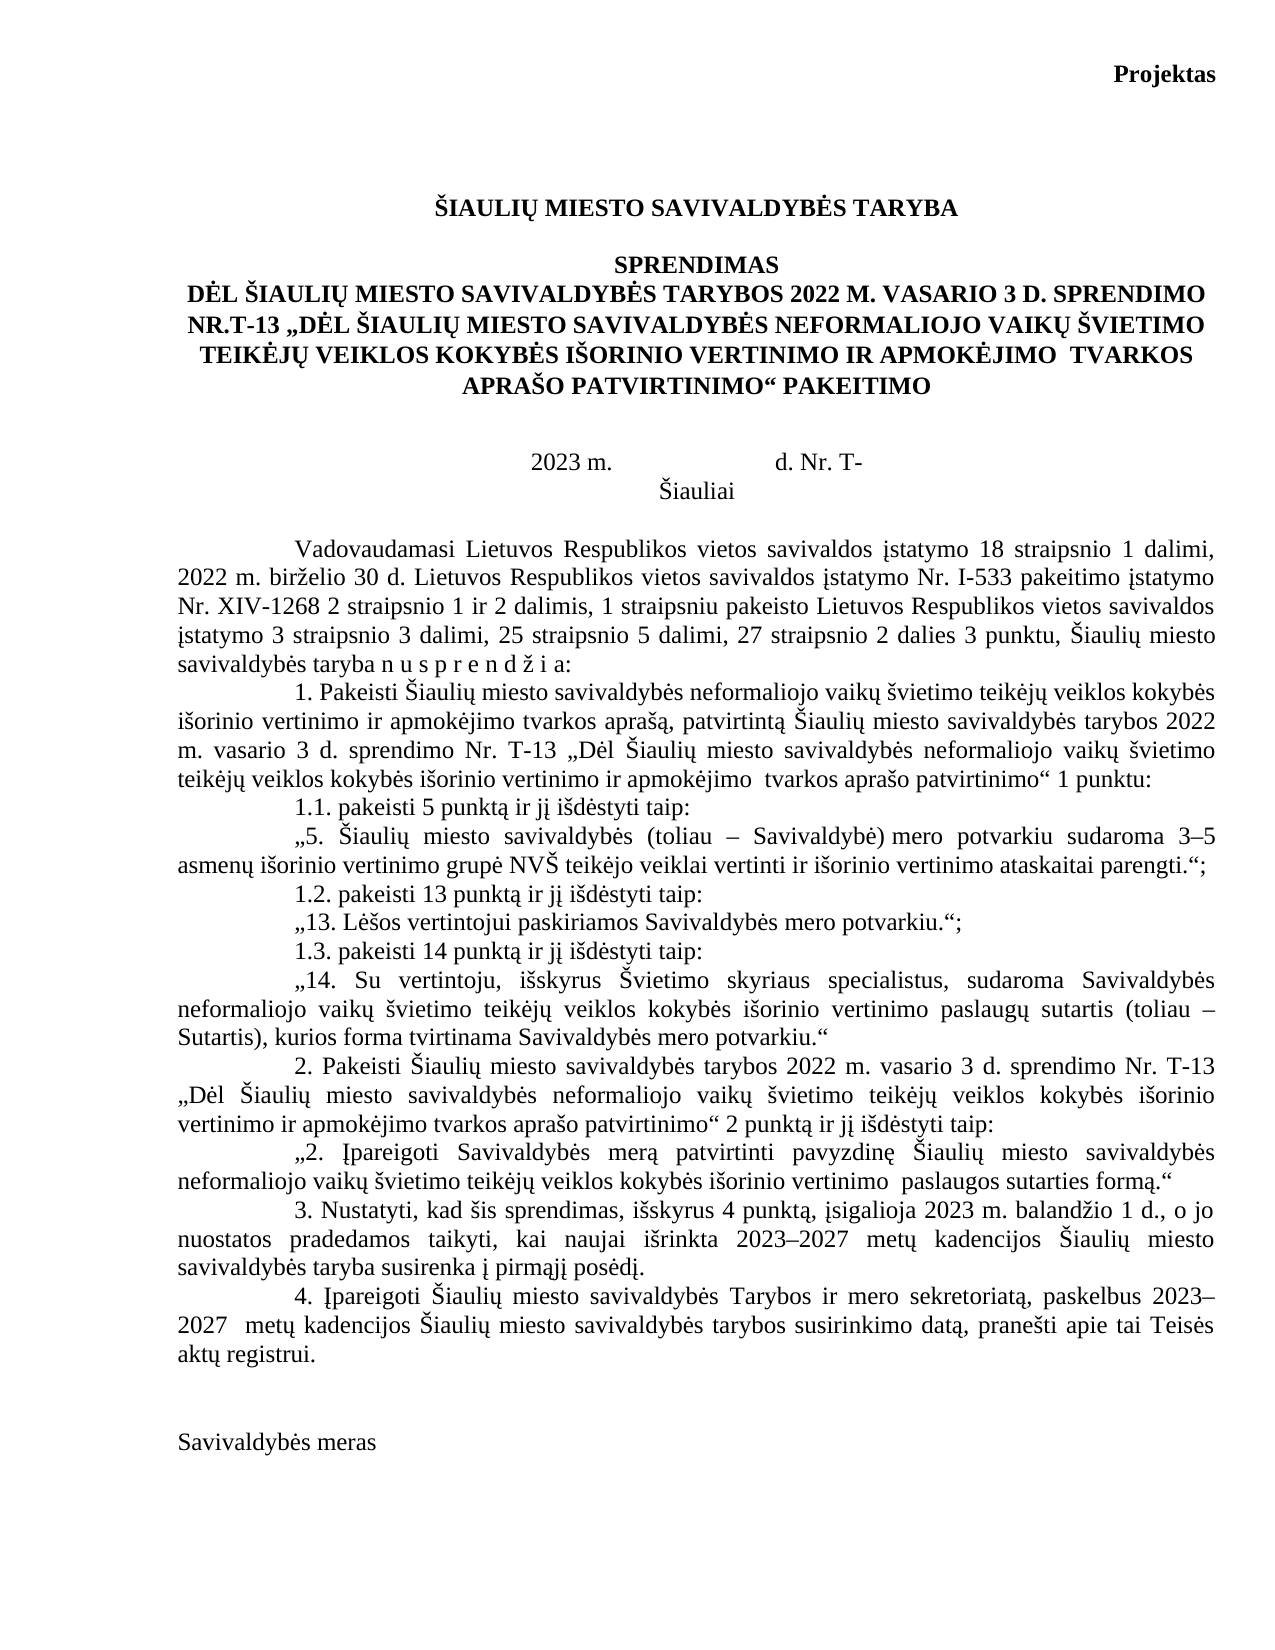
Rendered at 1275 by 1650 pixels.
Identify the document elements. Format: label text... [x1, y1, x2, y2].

text 1.2. pakeisti 13 punktą ir jį išdėstyti taip: [177, 879, 1216, 907]
text DĖL ŠIAULIŲ MIESTO SAVIVALDYBĖS TARYBOS 2022 M. VASARIO 3 D. SPRENDIMO NR.T-13 „DĖL ŠIAULIŲ MIESTO SAVIVALDYBĖS NEFORMALIOJO VAIKŲ ŠVIETIMO TEIKĖJŲ VEIKLOS KOKYBĖS IŠORINIO VERTINIMO IR APMOKĖJIMO TVARKOS APRAŠO PATVIRTINIMO“ PAKEITIMO [177, 279, 1216, 400]
text Vadovaudamasi Lietuvos Respublikos vietos savivaldos įstatymo 18 straipsnio 1 dalimi, 2022 m. birželio 30 d. Lietuvos Respublikos vietos savivaldos įstatymo Nr. I-533 pakeitimo įstatymo Nr. XIV-1268 2 straipsnio 1 ir 2 dalimis, 1 straipsniu pakeisto Lietuvos Respublikos vietos savivaldos įstatymo 3 straipsnio 3 dalimi, 25 straipsnio 5 dalimi, 27 straipsnio 2 dalies 3 punktu, Šiaulių miesto savivaldybės taryba nusprendžia: [177, 534, 1216, 677]
text 1.3. pakeisti 14 punktą ir jį išdėstyti taip: [177, 936, 1216, 965]
text Savivaldybės meras [177, 1427, 1216, 1455]
text 2. Pakeisti Šiaulių miesto savivaldybės tarybos 2022 m. vasario 3 d. sprendimo Nr. T-13 „Dėl Šiaulių miesto savivaldybės neformaliojo vaikų švietimo teikėjų veiklos kokybės išorinio vertinimo ir apmokėjimo tvarkos aprašo patvirtinimo“ 2 punktą ir jį išdėstyti taip: [177, 1051, 1216, 1137]
text „14. Su vertintoju, išskyrus Švietimo skyriaus specialistus, sudaroma Savivaldybės neformaliojo vaikų švietimo teikėjų veiklos kokybės išorinio vertinimo paslaugų sutartis (toliau – Sutartis), kurios forma tvirtinama Savivaldybės mero potvarkiu.“ [177, 965, 1216, 1051]
text 1.1. pakeisti 5 punktą ir jį išdėstyti taip: [177, 792, 1216, 821]
text 1. Pakeisti Šiaulių miesto savivaldybės neformaliojo vaikų švietimo teikėjų veiklos kokybės išorinio vertinimo ir apmokėjimo tvarkos aprašą, patvirtintą Šiaulių miesto savivaldybės tarybos 2022 m. vasario 3 d. sprendimo Nr. T-13 „Dėl Šiaulių miesto savivaldybės neformaliojo vaikų švietimo teikėjų veiklos kokybės išorinio vertinimo ir apmokėjimo tvarkos aprašo patvirtinimo“ 1 punktu: [177, 677, 1216, 792]
text Šiauliai [177, 476, 1216, 505]
text SPRENDIMAS [177, 250, 1216, 279]
text „2. Įpareigoti Savivaldybės merą patvirtinti pavyzdinę Šiaulių miesto savivaldybės neformaliojo vaikų švietimo teikėjų veiklos kokybės išorinio vertinimo paslaugos sutarties formą.“ [177, 1137, 1216, 1195]
text 2023 m. d. Nr. T- [177, 447, 1216, 476]
text „5. Šiaulių miesto savivaldybės (toliau – Savivaldybė) mero potvarkiu sudaroma 3–5 asmenų išorinio vertinimo grupė NVŠ teikėjo veiklai vertinti ir išorinio vertinimo ataskaitai parengti.“; [177, 821, 1216, 879]
text ŠIAULIŲ MIESTO SAVIVALDYBĖS TARYBA [177, 193, 1216, 221]
text 3. Nustatyti, kad šis sprendimas, išskyrus 4 punktą, įsigalioja 2023 m. balandžio 1 d., o jo nuostatos pradedamos taikyti, kai naujai išrinkta 2023–2027 metų kadencijos Šiaulių miesto savivaldybės taryba susirenka į pirmąjį posėdį. [177, 1195, 1216, 1281]
text „13. Lėšos vertintojui paskiriamos Savivaldybės mero potvarkiu.“; [177, 907, 1216, 936]
text 4. Įpareigoti Šiaulių miesto savivaldybės Tarybos ir mero sekretoriatą, paskelbus 2023–2027 metų kadencijos Šiaulių miesto savivaldybės tarybos susirinkimo datą, pranešti apie tai Teisės aktų registrui. [177, 1281, 1216, 1369]
